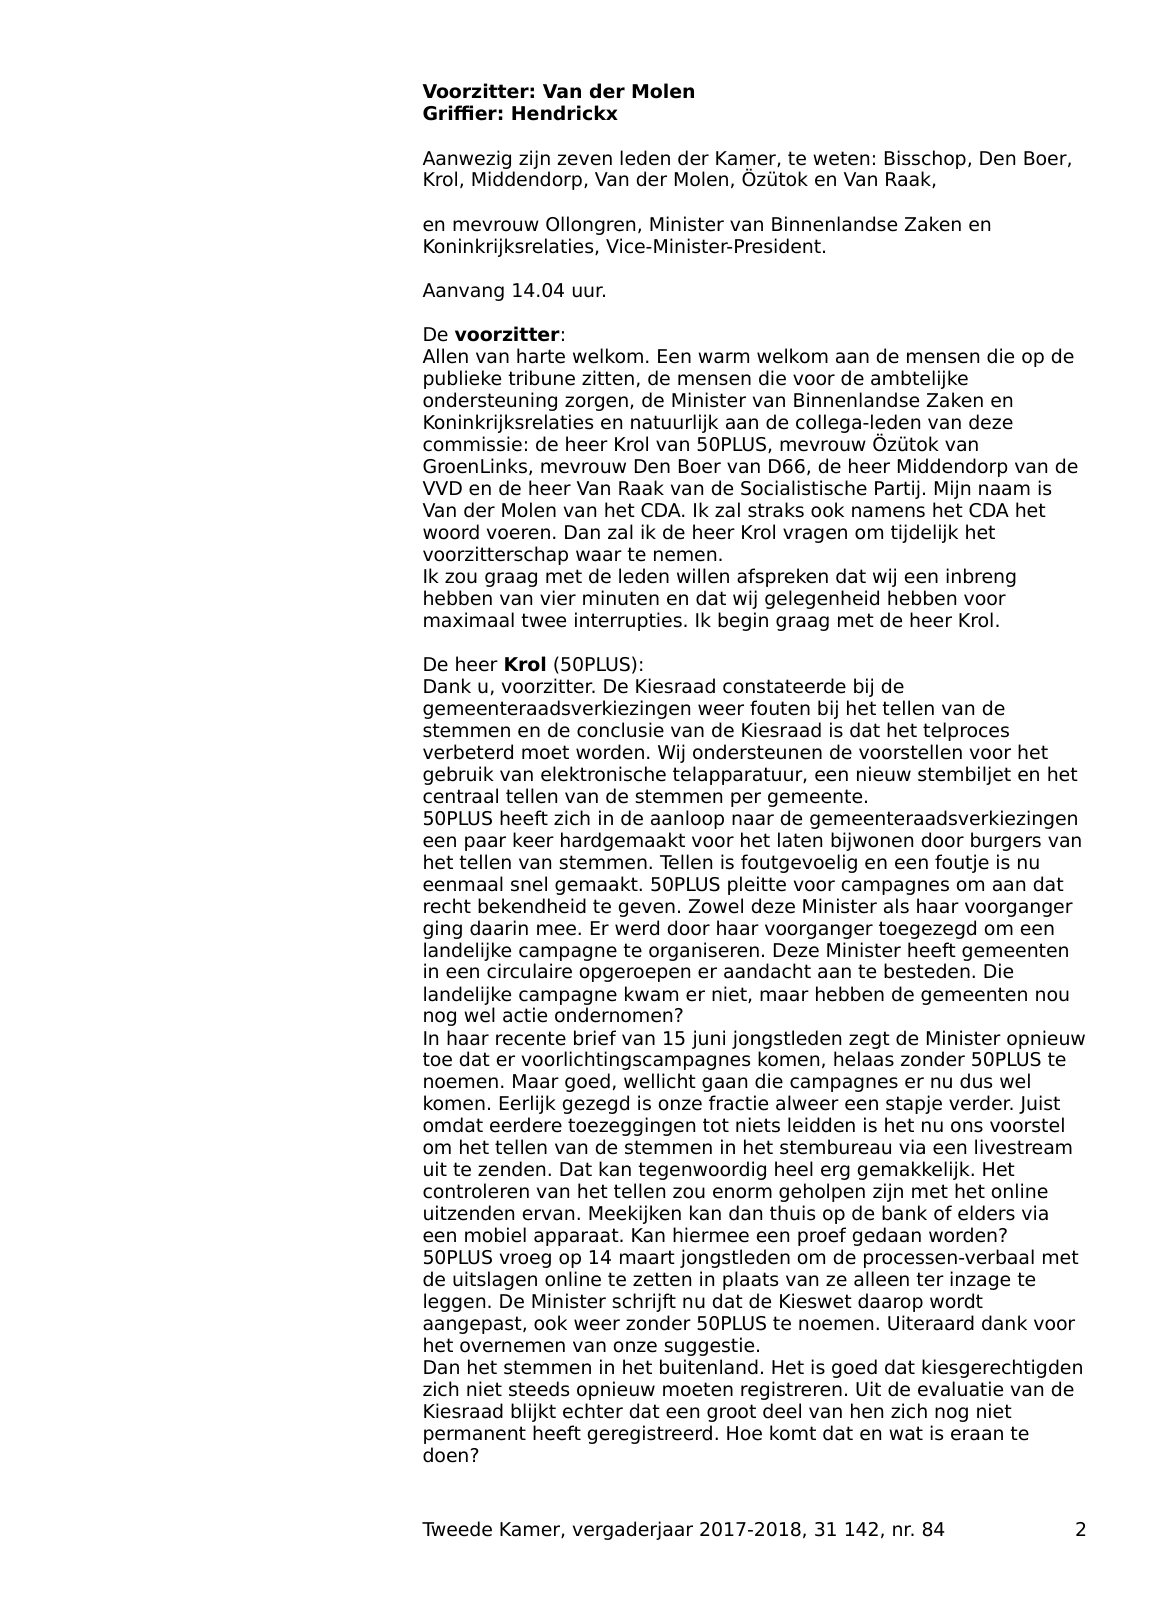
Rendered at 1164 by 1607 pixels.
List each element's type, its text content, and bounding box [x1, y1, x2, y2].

text Griffier: Hendrickx [422, 103, 1087, 125]
text en mevrouw Ollongren, Minister van Binnenlandse Zaken en Koninkrijksrelaties, Vice-Minister-President. [422, 213, 1087, 257]
text Dan het stemmen in het buitenland. Het is goed dat kiesgerechtigden zich niet steeds opnieuw moeten registreren. Uit de evaluatie van de Kiesraad blijkt echter dat een groot deel van hen zich nog niet permanent heeft geregistreerd. Hoe komt dat en wat is eraan te doen? [422, 1357, 1087, 1467]
text De voorzitter: [422, 324, 1087, 346]
text De heer Krol (50PLUS): [422, 654, 1087, 676]
text Ik zou graag met de leden willen afspreken dat wij een inbreng hebben van vier minuten en dat wij gelegenheid hebben voor maximaal twee interrupties. Ik begin graag met de heer Krol. [422, 566, 1087, 632]
text 50PLUS vroeg op 14 maart jongstleden om de processen-verbaal met de uitslagen online te zetten in plaats van ze alleen ter inzage te leggen. De Minister schrijft nu dat de Kieswet daarop wordt aangepast, ook weer zonder 50PLUS te noemen. Uiteraard dank voor het overnemen van onze suggestie. [422, 1247, 1087, 1357]
text Voorzitter: Van der Molen [422, 81, 1087, 103]
text Allen van harte welkom. Een warm welkom aan de mensen die op de publieke tribune zitten, de mensen die voor de ambtelijke ondersteuning zorgen, de Minister van Binnenlandse Zaken en Koninkrijksrelaties en natuurlijk aan de collega-leden van deze commissie: de heer Krol van 50PLUS, mevrouw Özütok van GroenLinks, mevrouw Den Boer van D66, de heer Middendorp van de VVD en de heer Van Raak van de Socialistische Partij. Mijn naam is Van der Molen van het CDA. Ik zal straks ook namens het CDA het woord voeren. Dan zal ik de heer Krol vragen om tijdelijk het voorzitterschap waar te nemen. [422, 346, 1087, 566]
text 50PLUS heeft zich in de aanloop naar de gemeenteraadsverkiezingen een paar keer hardgemaakt voor het laten bijwonen door burgers van het tellen van stemmen. Tellen is foutgevoelig en een foutje is nu eenmaal snel gemaakt. 50PLUS pleitte voor campagnes om aan dat recht bekendheid te geven. Zowel deze Minister als haar voorganger ging daarin mee. Er werd door haar voorganger toegezegd om een landelijke campagne te organiseren. Deze Minister heeft gemeenten in een circulaire opgeroepen er aandacht aan te besteden. Die landelijke campagne kwam er niet, maar hebben de gemeenten nou nog wel actie ondernomen? [422, 808, 1087, 1027]
text Aanvang 14.04 uur. [422, 280, 1087, 302]
text In haar recente brief van 15 juni jongstleden zegt de Minister opnieuw toe dat er voorlichtingscampagnes komen, helaas zonder 50PLUS te noemen. Maar goed, wellicht gaan die campagnes er nu dus wel komen. Eerlijk gezegd is onze fractie alweer een stapje verder. Juist omdat eerdere toezeggingen tot niets leidden is het nu ons voorstel om het tellen van de stemmen in het stembureau via een livestream uit te zenden. Dat kan tegenwoordig heel erg gemakkelijk. Het controleren van het tellen zou enorm geholpen zijn met het online uitzenden ervan. Meekijken kan dan thuis op de bank of elders via een mobiel apparaat. Kan hiermee een proef gedaan worden? [422, 1027, 1087, 1247]
text Dank u, voorzitter. De Kiesraad constateerde bij de gemeenteraadsverkiezingen weer fouten bij het tellen van de stemmen en de conclusie van de Kiesraad is dat het telproces verbeterd moet worden. Wij ondersteunen de voorstellen voor het gebruik van elektronische telapparatuur, een nieuw stembiljet en het centraal tellen van de stemmen per gemeente. [422, 676, 1087, 808]
text Aanwezig zijn zeven leden der Kamer, te weten: Bisschop, Den Boer, Krol, Middendorp, Van der Molen, Özütok en Van Raak, [422, 147, 1087, 191]
